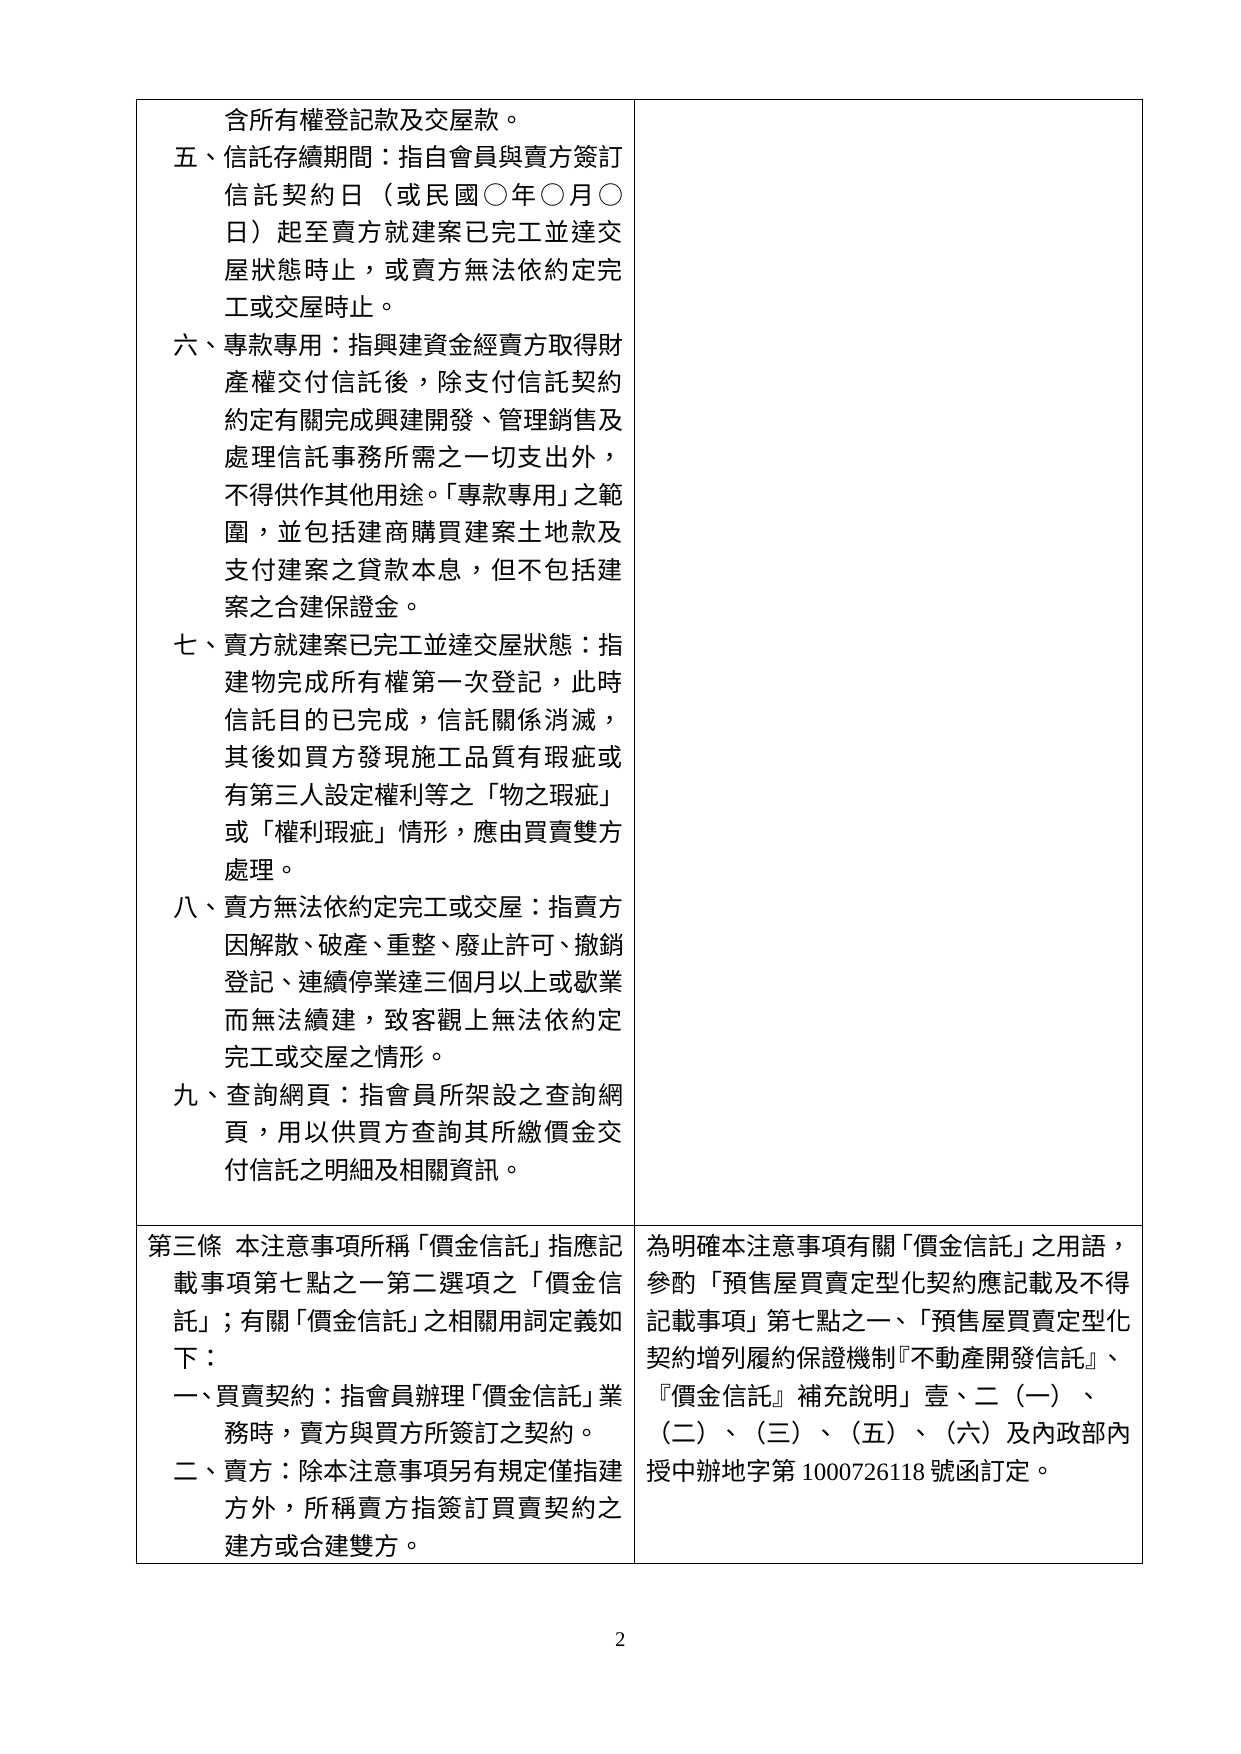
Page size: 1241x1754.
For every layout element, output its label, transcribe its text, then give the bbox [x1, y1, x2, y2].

table_cell 含所有權登記款及交屋款。 五、信託存續期間：指自會員與賣方簽訂信託契約日（或民國○年○月○日）起至賣方就建案已完工並達交屋狀態時止，或賣方無法依約定完工或交屋時止。 六、專款專用：指興建資金經賣方取得財產權交付信託後，除支付信託契約約定有關完成興建開發、管理銷售及處理信託事務所需之一切支出外，不得供作其他用途。「專款專用」之範圍，並包括建商購買建案土地款及支付建案之貸款本息，但不包括建案之合建保證金。 七、賣方就建案已完工並達交屋狀態：指建物完成所有權第一次登記，此時信託目的已完成，信託關係消滅，其後如買方發現施工品質有瑕疵或有第三人設定權利等之「物之瑕疵」或「權利瑕疵」情形，應由買賣雙方處理。 八、賣方無法依約定完工或交屋：指賣方因解散、破產、重整、廢止許可、撤銷登記、連續停業達三個月以上或歇業而無法續建，致客觀上無法依約定完工或交屋之情形。 九、查詢網頁：指會員所架設之查詢網頁，用以供買方查詢其所繳價金交付信託之明細及相關資訊。 [137, 100, 634, 1225]
table_cell 第三條 本注意事項所稱「價金信託」指應記載事項第七點之一第二選項之「價金信託」；有關「價金信託」之相關用詞定義如下： 一、買賣契約：指會員辦理「價金信託」業務時，賣方與買方所簽訂之契約。 二、賣方：除本注意事項另有規定僅指建方外，所稱賣方指簽訂買賣契約之建方或合建雙方。 [137, 1226, 634, 1563]
table_cell [635, 100, 1142, 1225]
table_cell 為明確本注意事項有關「價金信託」之用語，參酌「預售屋買賣定型化契約應記載及不得記載事項」第七點之一、「預售屋買賣定型化契約增列履約保證機制『不動產開發信託』、『價金信託』補充說明」壹、二（一）、（二）、（三）、（五）、（六）及內政部內授中辦地字第1000726118號函訂定。 [635, 1226, 1142, 1563]
